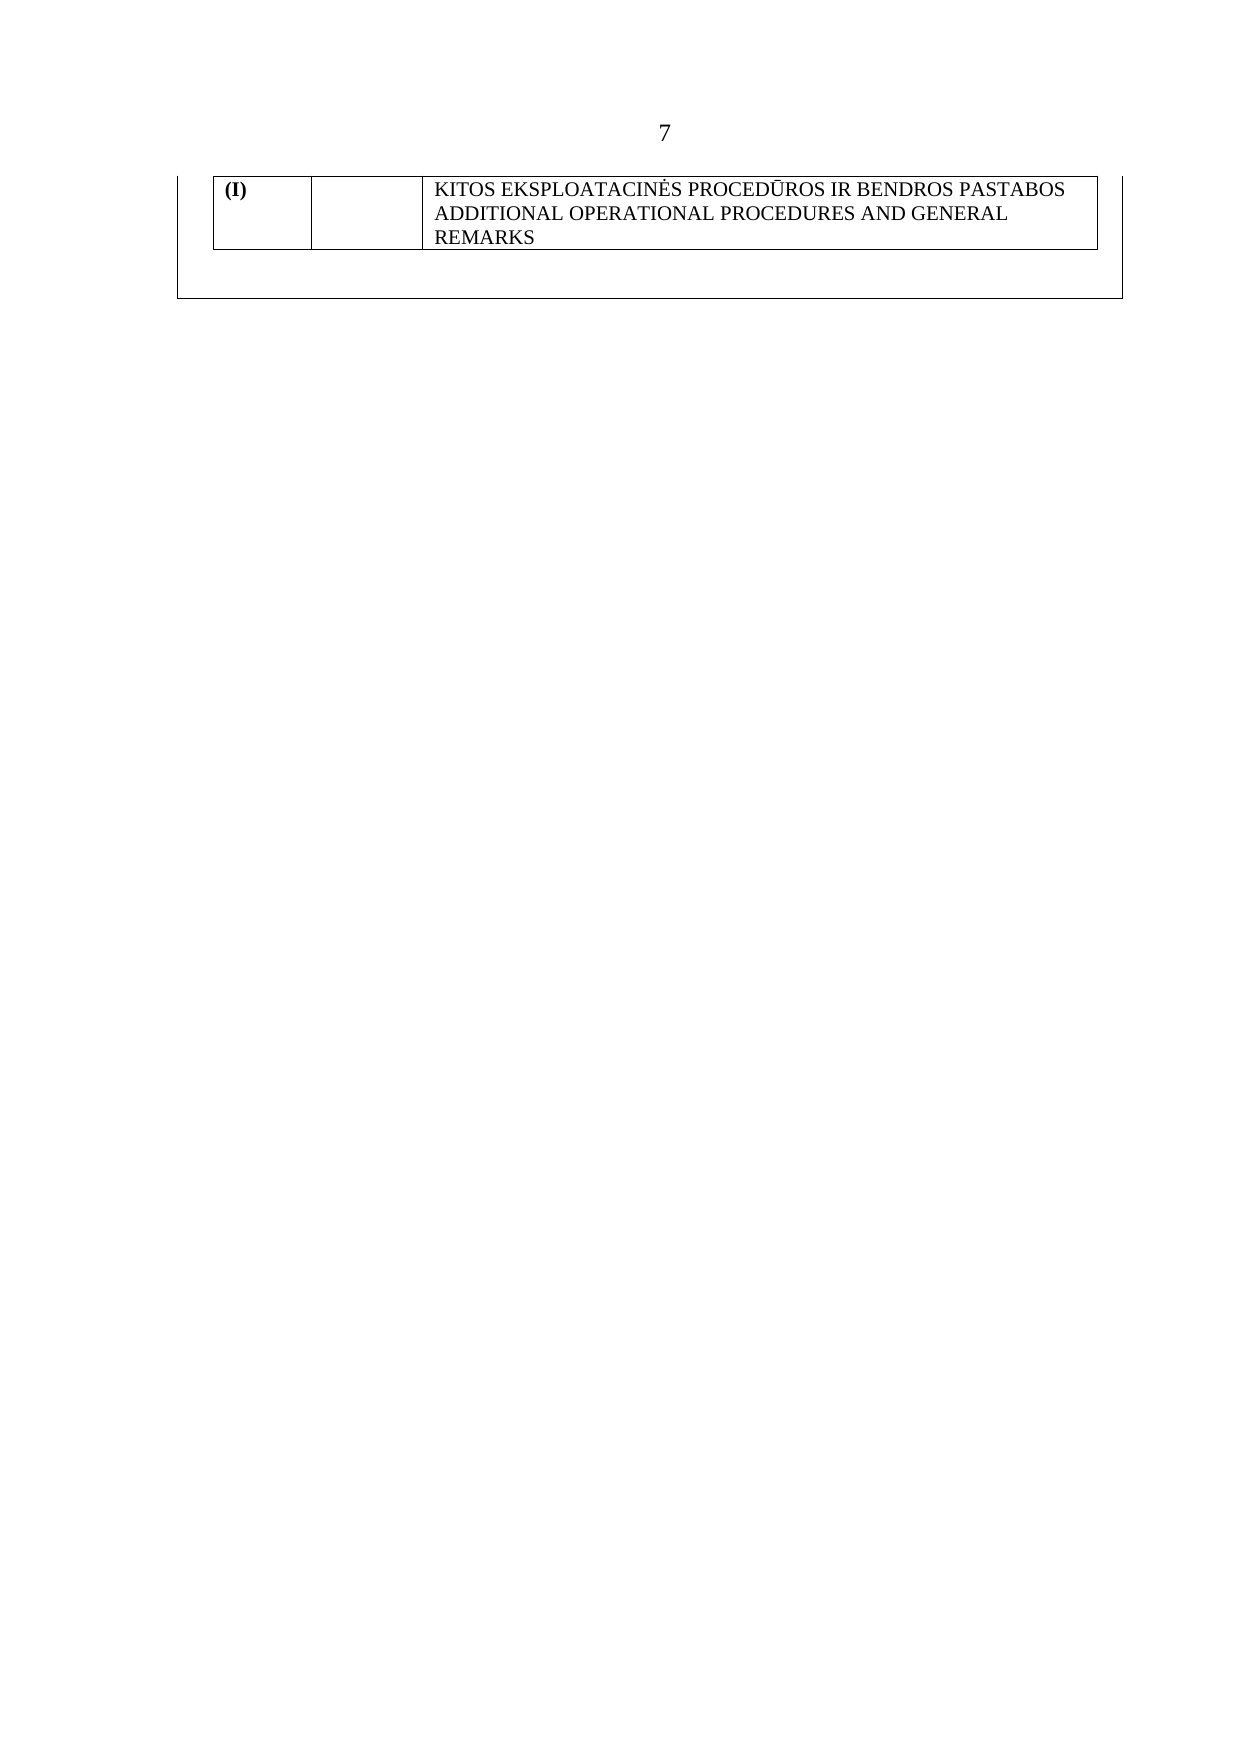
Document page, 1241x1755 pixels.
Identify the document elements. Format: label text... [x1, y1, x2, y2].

table_cell [1098, 274, 1122, 298]
table_cell [178, 249, 213, 274]
table_cell [213, 250, 224, 274]
table_cell [311, 274, 423, 298]
table_cell [1086, 250, 1098, 274]
table_cell [178, 274, 213, 298]
table_cell [423, 274, 1098, 298]
table_cell [1098, 176, 1122, 249]
table_cell [1098, 249, 1122, 274]
table_cell [312, 177, 422, 249]
table_cell [213, 274, 311, 298]
table_cell [178, 176, 213, 249]
table_cell (I) [214, 177, 311, 249]
